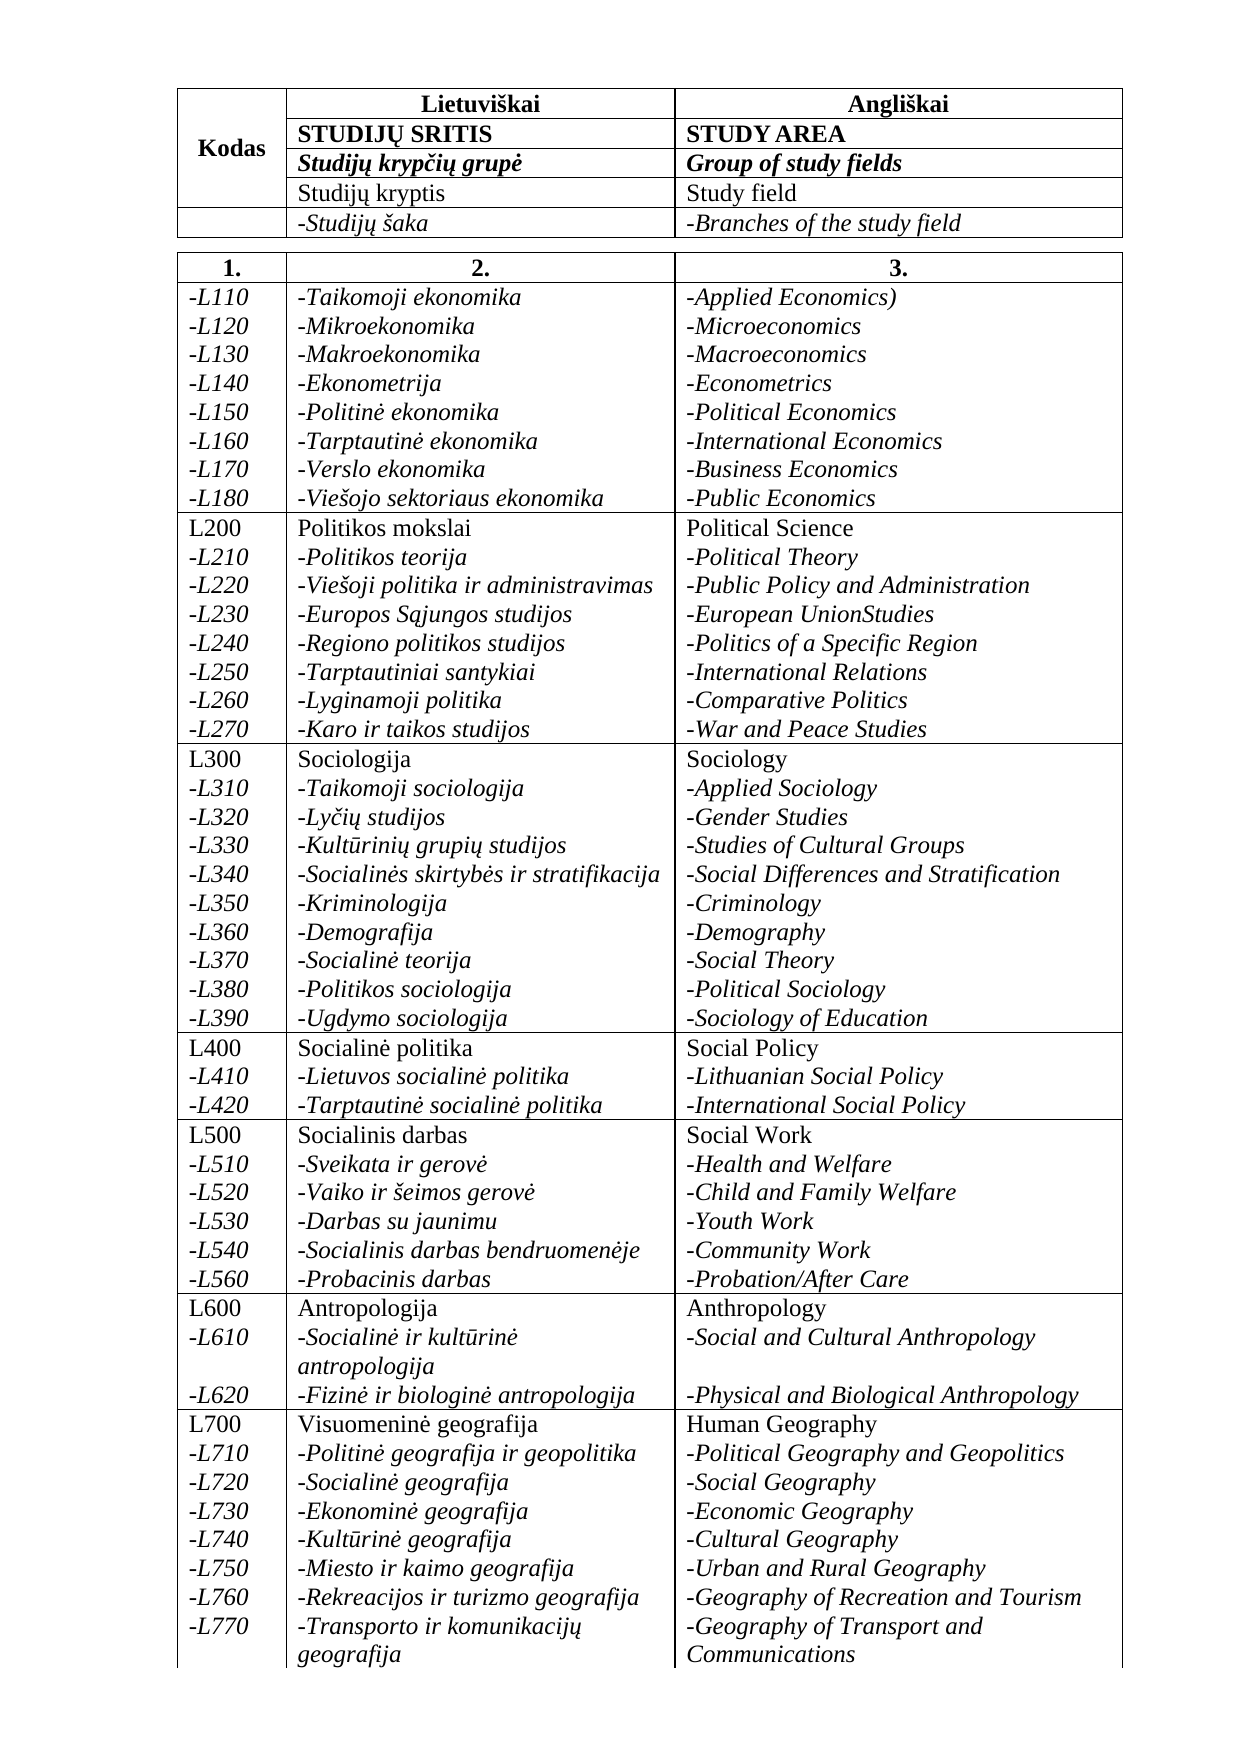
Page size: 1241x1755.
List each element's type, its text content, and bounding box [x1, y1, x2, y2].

table_cell -Social and Cultural Anthropology [676, 1322, 1122, 1380]
table_cell -Taikomoji ekonomika [287, 283, 674, 311]
table_cell -Social Geography [676, 1467, 1122, 1496]
table_cell -Microeconomics [676, 311, 1122, 339]
table_cell -L540 [178, 1235, 286, 1264]
table_cell -L320 [178, 802, 286, 830]
table_cell -L710 [178, 1438, 286, 1467]
table_cell -Politikos sociologija [287, 974, 674, 1003]
table_cell -L530 [178, 1206, 286, 1235]
table_header Kodas [178, 89, 286, 207]
table_cell -Studijų šaka [287, 208, 674, 237]
table_cell -L220 [178, 571, 286, 599]
table_cell -L310 [178, 773, 286, 802]
table_cell -Econometrics [676, 368, 1122, 397]
table_cell L600 [178, 1294, 286, 1322]
table_cell -Tarptautinė ekonomika [287, 426, 674, 454]
table_cell -Socialinė geografija [287, 1467, 674, 1496]
table_cell -L770 [178, 1611, 286, 1668]
table_cell -L510 [178, 1149, 286, 1177]
table_cell Political Science [676, 513, 1122, 542]
table_cell Social Work [676, 1120, 1122, 1149]
table_cell -Darbas su jaunimu [287, 1206, 674, 1235]
table_cell -L360 [178, 917, 286, 945]
table_cell Human Geography [676, 1410, 1122, 1438]
table_cell -Politinė ekonomika [287, 397, 674, 426]
table_cell -L560 [178, 1264, 286, 1292]
table_cell -Demografija [287, 917, 674, 945]
table_cell -Social Differences and Stratification [676, 859, 1122, 888]
table_cell -Kriminologija [287, 888, 674, 917]
table_cell -L150 [178, 397, 286, 426]
table_cell L500 [178, 1120, 286, 1149]
table_cell -Applied Economics) [676, 283, 1122, 311]
table_cell -Karo ir taikos studijos [287, 714, 674, 743]
table_cell -Lietuvos socialinė politika [287, 1061, 674, 1090]
table_cell Antropologija [287, 1294, 674, 1322]
table_header Lietuviškai [287, 89, 674, 118]
table_cell -Economic Geography [676, 1496, 1122, 1524]
table_cell -Applied Sociology [676, 773, 1122, 802]
table_cell -L520 [178, 1178, 286, 1206]
table_cell -Branches of the study field [676, 208, 1122, 237]
table_cell -Community Work [676, 1235, 1122, 1264]
table_cell -Cultural Geography [676, 1525, 1122, 1553]
table_cell [286, 238, 675, 252]
table_cell STUDIJŲ SRITIS [287, 119, 674, 147]
table_cell -Socialinė teorija [287, 945, 674, 974]
table_cell -L760 [178, 1582, 286, 1611]
table_cell -Rekreacijos ir turizmo geografija [287, 1582, 674, 1611]
table_cell L300 [178, 744, 286, 773]
table_cell -L180 [178, 483, 286, 512]
table_cell 3. [676, 253, 1122, 282]
table_cell -L380 [178, 974, 286, 1003]
table_cell -Geography of Transport and Communications [676, 1611, 1122, 1668]
table_cell -Tarptautinė socialinė politika [287, 1090, 674, 1119]
table_cell -L130 [178, 340, 286, 368]
table_cell -L160 [178, 426, 286, 454]
table_cell L700 [178, 1410, 286, 1438]
table_cell -Comparative Politics [676, 686, 1122, 714]
table_cell STUDY AREA [676, 119, 1122, 147]
table_cell -Ugdymo sociologija [287, 1003, 674, 1032]
table_cell -Political Theory [676, 542, 1122, 571]
table_cell -L410 [178, 1061, 286, 1090]
table_cell -Miesto ir kaimo geografija [287, 1553, 674, 1582]
table_cell -Probation/After Care [676, 1264, 1122, 1292]
table_cell -Social Theory [676, 945, 1122, 974]
table_cell -L420 [178, 1090, 286, 1119]
table_cell -Public Policy and Administration [676, 571, 1122, 599]
table_cell -Viešojo sektoriaus ekonomika [287, 483, 674, 512]
table_cell -International Economics [676, 426, 1122, 454]
table_cell 2. [287, 253, 674, 282]
table_cell -L260 [178, 686, 286, 714]
table_cell Social Policy [676, 1033, 1122, 1061]
table_cell -Fizinė ir biologinė antropologija [287, 1380, 674, 1408]
table_cell -L750 [178, 1553, 286, 1582]
table_cell -Public Economics [676, 483, 1122, 512]
table_cell Socialinė politika [287, 1033, 674, 1061]
table_cell -L620 [178, 1380, 286, 1408]
table_cell -Criminology [676, 888, 1122, 917]
table_cell -L120 [178, 311, 286, 339]
table_cell -L370 [178, 945, 286, 974]
table_cell -Lithuanian Social Policy [676, 1061, 1122, 1090]
table_cell -L740 [178, 1525, 286, 1553]
table_cell Studijų krypčių grupė [287, 149, 674, 177]
table_cell [177, 238, 286, 252]
table_header Angliškai [676, 89, 1122, 118]
table_cell -Studies of Cultural Groups [676, 830, 1122, 859]
table_cell -Tarptautiniai santykiai [287, 657, 674, 686]
table_cell -Demography [676, 917, 1122, 945]
table_cell Anthropology [676, 1294, 1122, 1322]
table_cell -L110 [178, 283, 286, 311]
table_cell -Youth Work [676, 1206, 1122, 1235]
table_cell -Regiono politikos studijos [287, 628, 674, 657]
table_cell L200 [178, 513, 286, 542]
table_cell -L240 [178, 628, 286, 657]
table_cell Study field [676, 178, 1122, 207]
table_cell -Ekonometrija [287, 368, 674, 397]
table_cell -Europos Sąjungos studijos [287, 599, 674, 628]
table_cell [675, 238, 1122, 252]
table_cell Sociologija [287, 744, 674, 773]
table_cell -Politikos teorija [287, 542, 674, 571]
table_cell -L730 [178, 1496, 286, 1524]
table_cell -L340 [178, 859, 286, 888]
table_cell Group of study fields [676, 149, 1122, 177]
table_cell Visuomeninė geografija [287, 1410, 674, 1438]
table_cell -Urban and Rural Geography [676, 1553, 1122, 1582]
table_cell -L610 [178, 1322, 286, 1380]
table_cell -Ekonominė geografija [287, 1496, 674, 1524]
table_cell -Health and Welfare [676, 1149, 1122, 1177]
table_cell -L350 [178, 888, 286, 917]
table_cell Sociology [676, 744, 1122, 773]
table_cell Studijų kryptis [287, 178, 674, 207]
table_cell [178, 208, 286, 237]
table_cell -Sveikata ir gerovė [287, 1149, 674, 1177]
table_cell -Political Geography and Geopolitics [676, 1438, 1122, 1467]
table_cell L400 [178, 1033, 286, 1061]
table_cell -L210 [178, 542, 286, 571]
table_cell Socialinis darbas [287, 1120, 674, 1149]
table_cell -L250 [178, 657, 286, 686]
table_cell -Child and Family Welfare [676, 1178, 1122, 1206]
table_cell -Lyčių studijos [287, 802, 674, 830]
table_cell -Taikomoji sociologija [287, 773, 674, 802]
table_cell -Verslo ekonomika [287, 455, 674, 483]
table_cell -Vaiko ir šeimos gerovė [287, 1178, 674, 1206]
table_cell -International Relations [676, 657, 1122, 686]
table_cell -L170 [178, 455, 286, 483]
table_cell -Politics of a Specific Region [676, 628, 1122, 657]
table_cell -Political Economics [676, 397, 1122, 426]
table_cell -Probacinis darbas [287, 1264, 674, 1292]
table_cell -Physical and Biological Anthropology [676, 1380, 1122, 1408]
table_cell -Mikroekonomika [287, 311, 674, 339]
table_cell -Transporto ir komunikacijų geografija [287, 1611, 674, 1668]
table_cell -Socialinis darbas bendruomenėje [287, 1235, 674, 1264]
table_cell -Kultūrinių grupių studijos [287, 830, 674, 859]
table_cell Politikos mokslai [287, 513, 674, 542]
table_cell -L720 [178, 1467, 286, 1496]
table_cell -Business Economics [676, 455, 1122, 483]
table_cell -L230 [178, 599, 286, 628]
table_cell -European UnionStudies [676, 599, 1122, 628]
table_cell -Politinė geografija ir geopolitika [287, 1438, 674, 1467]
table_cell -War and Peace Studies [676, 714, 1122, 743]
table_cell -Lyginamoji politika [287, 686, 674, 714]
table_cell -Sociology of Education [676, 1003, 1122, 1032]
table_cell -Macroeconomics [676, 340, 1122, 368]
table_cell -Kultūrinė geografija [287, 1525, 674, 1553]
table_cell -Socialinės skirtybės ir stratifikacija [287, 859, 674, 888]
table_cell -L270 [178, 714, 286, 743]
table_cell -Geography of Recreation and Tourism [676, 1582, 1122, 1611]
table_cell -Gender Studies [676, 802, 1122, 830]
table_cell -L330 [178, 830, 286, 859]
table_cell -Makroekonomika [287, 340, 674, 368]
table_cell 1. [178, 253, 286, 282]
table_cell -Viešoji politika ir administravimas [287, 571, 674, 599]
table_cell -L390 [178, 1003, 286, 1032]
table_cell -Political Sociology [676, 974, 1122, 1003]
table_cell -Socialinė ir kultūrinė antropologija [287, 1322, 674, 1380]
table_cell -L140 [178, 368, 286, 397]
table_cell -International Social Policy [676, 1090, 1122, 1119]
